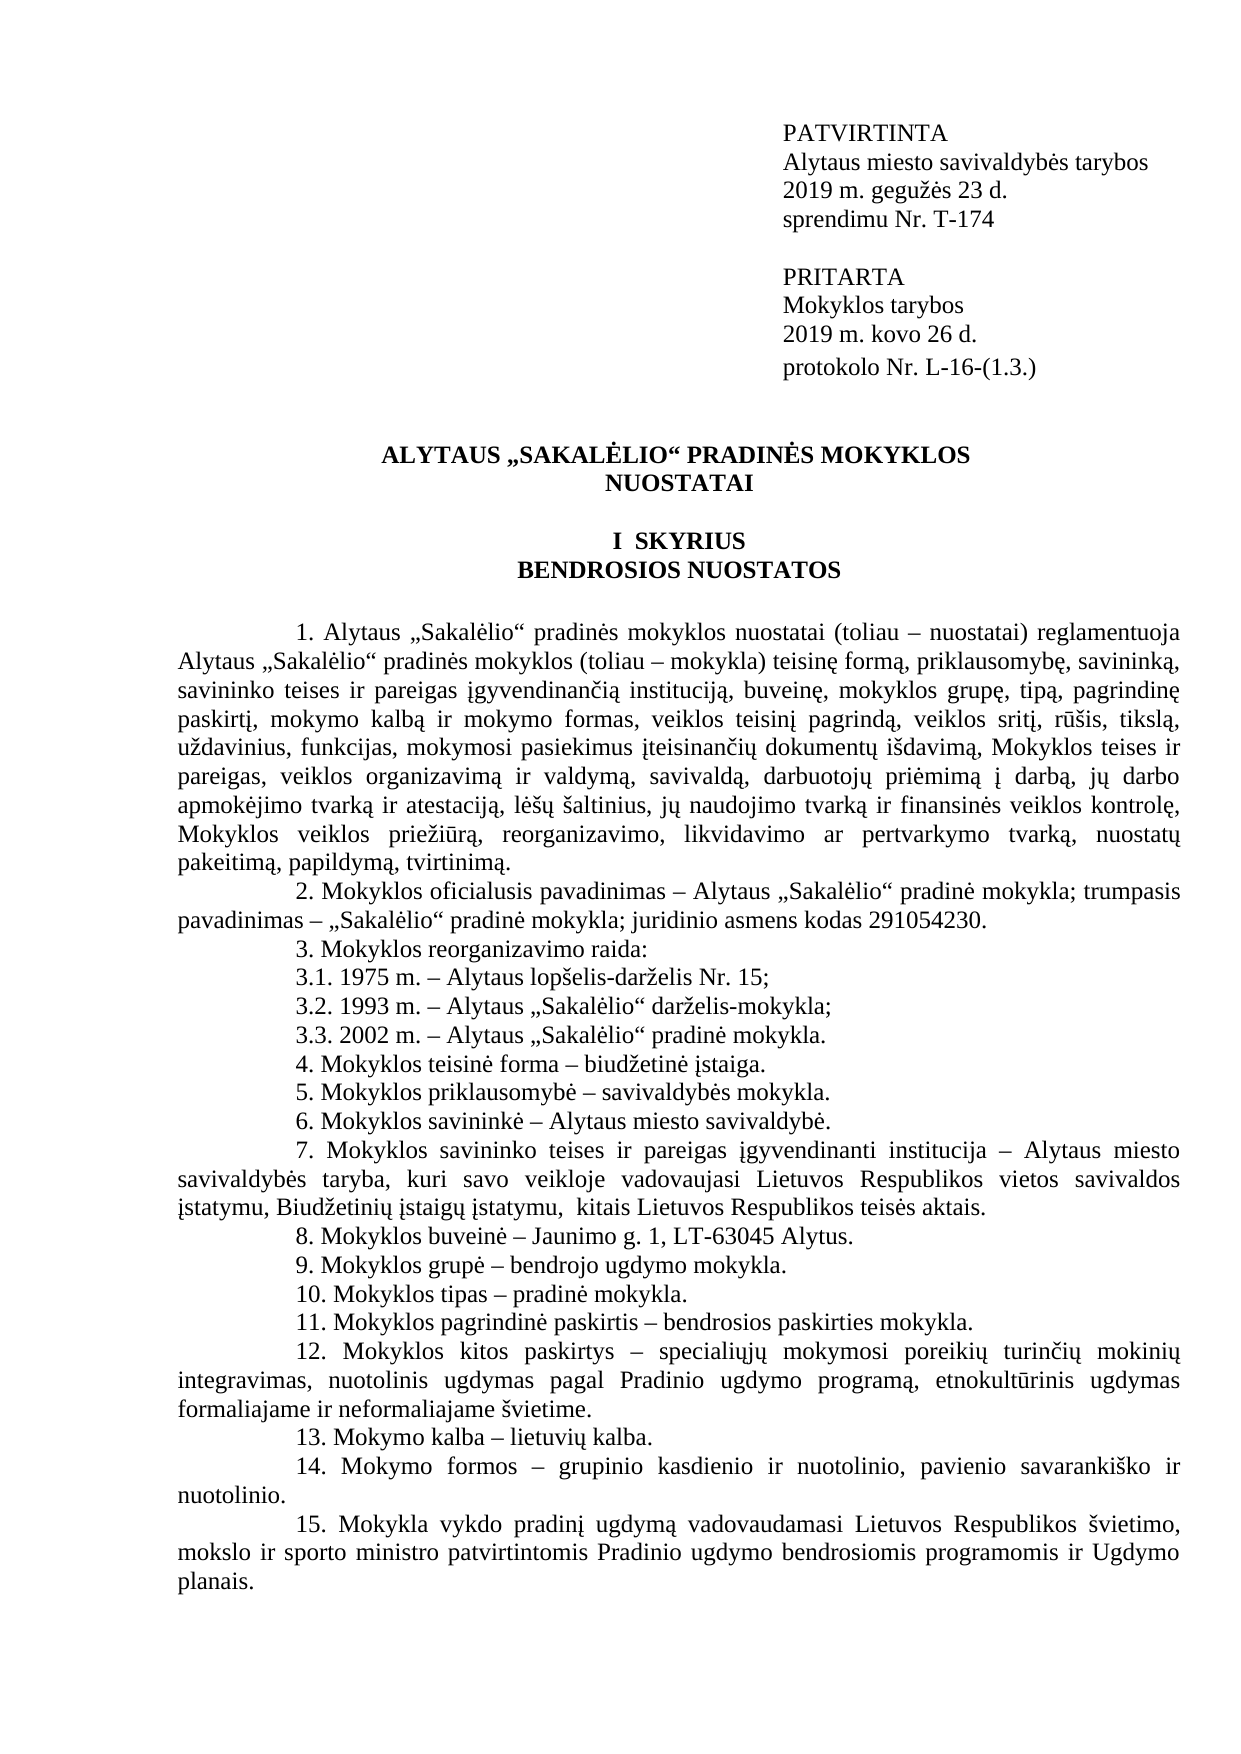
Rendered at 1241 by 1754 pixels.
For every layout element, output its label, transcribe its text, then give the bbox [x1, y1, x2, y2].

text BENDROSIOS NUOSTATOS [177, 555, 1181, 583]
text 11. Mokyklos pagrindinė paskirtis – bendrosios paskirties mokykla. [177, 1307, 1181, 1336]
text 15. Mokykla vykdo pradinį ugdymą vadovaudamasi Lietuvos Respublikos švietimo, mokslo ir sporto ministro patvirtintomis Pradinio ugdymo bendrosiomis programomis ir Ugdymo planais. [177, 1509, 1181, 1595]
text 7. Mokyklos savininko teises ir pareigas įgyvendinanti institucija – Alytaus miesto savivaldybės taryba, kuri savo veikloje vadovaujasi Lietuvos Respublikos vietos savivaldos įstatymu, Biudžetinių įstaigų įstatymu, kitais Lietuvos Respublikos teisės aktais. [177, 1135, 1181, 1221]
text 3. Mokyklos reorganizavimo raida: [177, 934, 1181, 962]
text 2019 m. gegužės 23 d. [177, 176, 1181, 204]
text 14. Mokymo formos – grupinio kasdienio ir nuotolinio, pavienio savarankiško ir nuotolinio. [177, 1451, 1181, 1509]
text I SKYRIUS [177, 526, 1181, 555]
text 3.3. 2002 m. – Alytaus „Sakalėlio“ pradinė mokykla. [177, 1020, 1181, 1049]
text 5. Mokyklos priklausomybė – savivaldybės mokykla. [177, 1077, 1181, 1106]
text 4. Mokyklos teisinė forma – biudžetinė įstaiga. [177, 1049, 1181, 1077]
text Alytaus miesto savivaldybės tarybos [177, 147, 1181, 176]
text sprendimu Nr. T-174 [177, 204, 1181, 233]
text NUOSTATAI [177, 468, 1181, 497]
text 10. Mokyklos tipas – pradinė mokykla. [177, 1279, 1181, 1307]
text ALYTAUS „SAKALĖLIO“ PRADINĖS MOKYKLOS [177, 440, 1181, 468]
text 8. Mokyklos buveinė – Jaunimo g. 1, LT-63045 Alytus. [177, 1221, 1181, 1250]
text protokolo Nr. L-16-(1.3.) [177, 348, 1181, 382]
text 3.1. 1975 m. – Alytaus lopšelis-darželis Nr. 15; [177, 962, 1181, 991]
text 2019 m. kovo 26 d. [177, 319, 1181, 348]
text 12. Mokyklos kitos paskirtys – specialiųjų mokymosi poreikių turinčių mokinių integravimas, nuotolinis ugdymas pagal Pradinio ugdymo programą, etnokultūrinis ugdymas formaliajame ir neformaliajame švietime. [177, 1336, 1181, 1422]
text 2. Mokyklos oficialusis pavadinimas – Alytaus „Sakalėlio“ pradinė mokykla; trumpasis pavadinimas – „Sakalėlio“ pradinė mokykla; juridinio asmens kodas 291054230. [177, 876, 1181, 934]
text 9. Mokyklos grupė – bendrojo ugdymo mokykla. [177, 1250, 1181, 1279]
text PRITARTA [177, 262, 1181, 291]
text 13. Mokymo kalba – lietuvių kalba. [177, 1422, 1181, 1451]
text Mokyklos tarybos [177, 291, 1181, 319]
text 3.2. 1993 m. – Alytaus „Sakalėlio“ darželis-mokykla; [177, 991, 1181, 1020]
text 6. Mokyklos savininkė – Alytaus miesto savivaldybė. [177, 1106, 1181, 1135]
text PATVIRTINTA [177, 118, 1181, 147]
text 1. Alytaus „Sakalėlio“ pradinės mokyklos nuostatai (toliau – nuostatai) reglamentuoja Alytaus „Sakalėlio“ pradinės mokyklos (toliau – mokykla) teisinę formą, priklausomybę, savininką, savininko teises ir pareigas įgyvendinančią instituciją, buveinę, mokyklos grupę, tipą, pagrindinę paskirtį, mokymo kalbą ir mokymo formas, veiklos teisinį pagrindą, veiklos sritį, rūšis, tikslą, uždavinius, funkcijas, mokymosi pasiekimus įteisinančių dokumentų išdavimą, Mokyklos teises ir pareigas, veiklos organizavimą ir valdymą, savivaldą, darbuotojų priėmimą į darbą, jų darbo apmokėjimo tvarką ir atestaciją, lėšų šaltinius, jų naudojimo tvarką ir finansinės veiklos kontrolę, Mokyklos veiklos priežiūrą, reorganizavimo, likvidavimo ar pertvarkymo tvarką, nuostatų pakeitimą, papildymą, tvirtinimą. [177, 617, 1181, 876]
